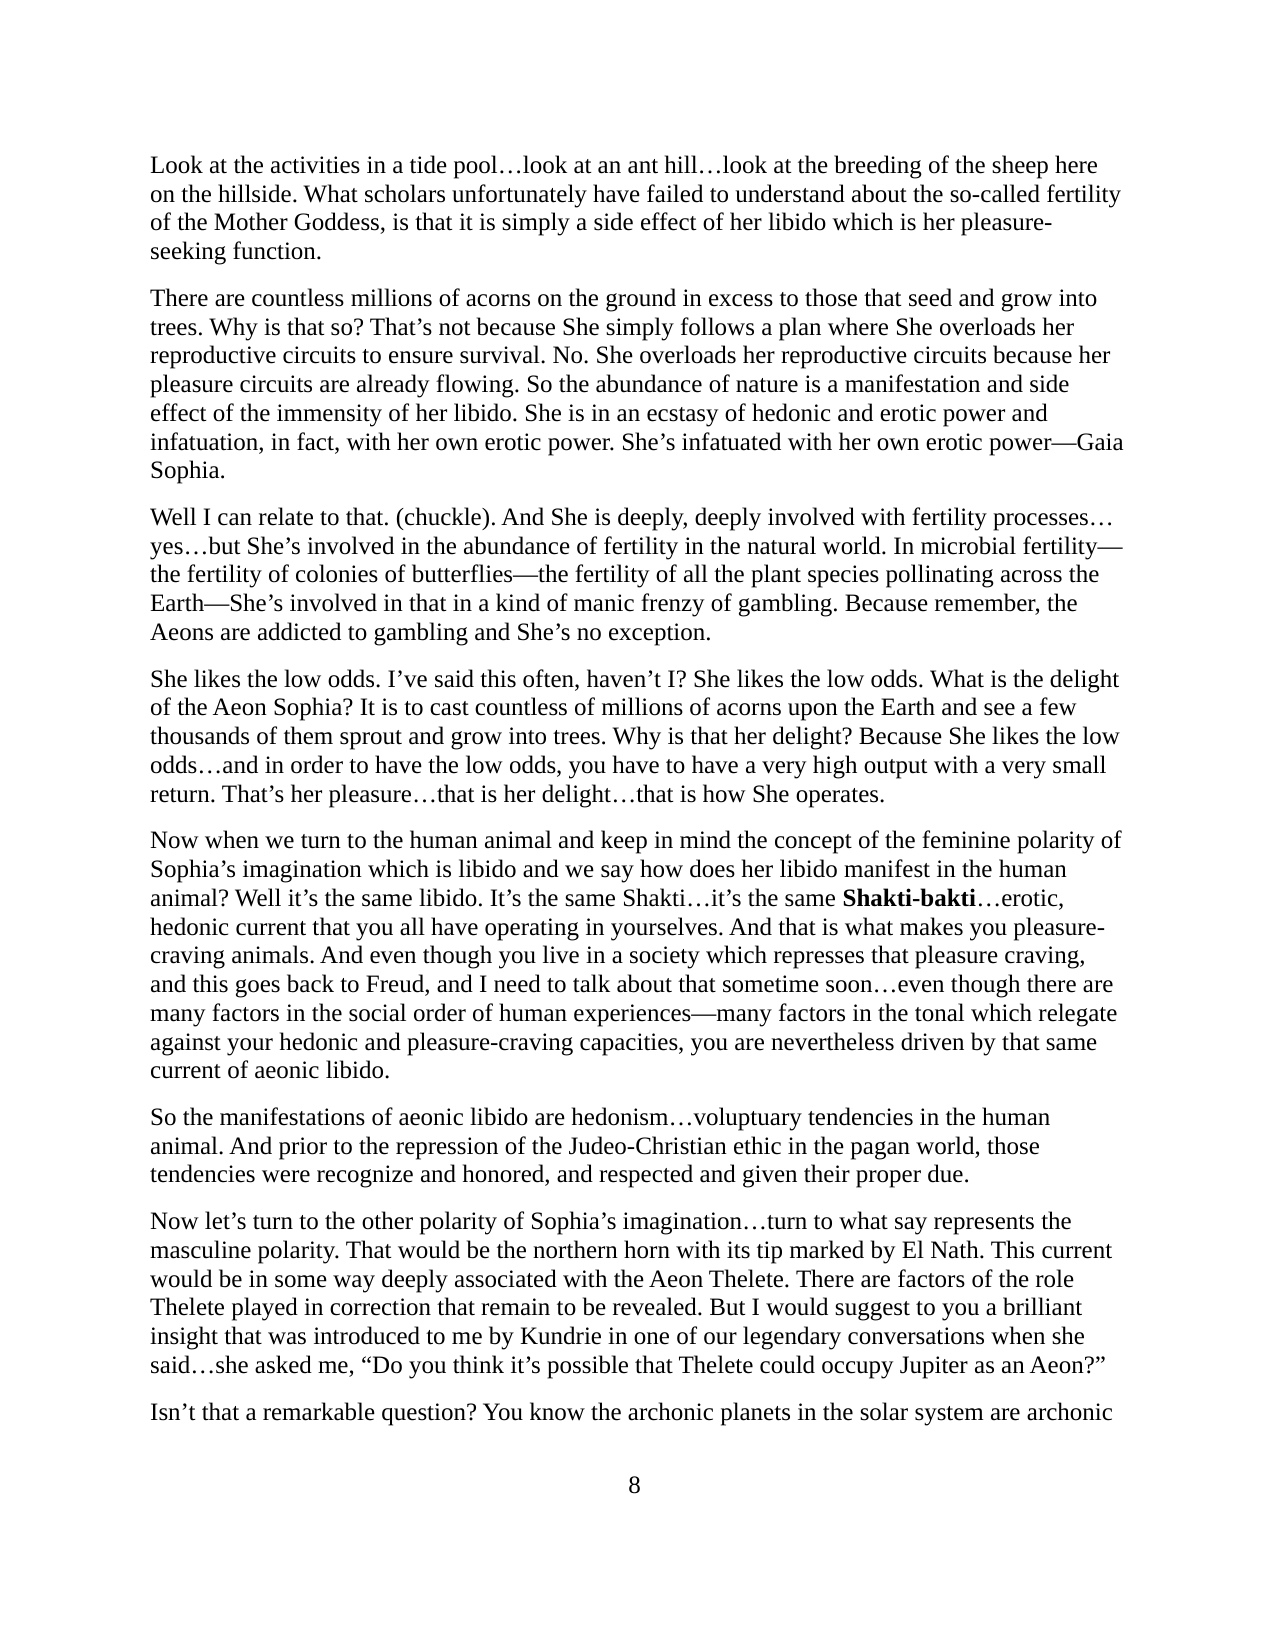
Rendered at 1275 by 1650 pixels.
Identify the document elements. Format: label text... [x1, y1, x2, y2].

text She likes the low odds. I’ve said this often, haven’t I? She likes the low odds. What is the delight of the Aeon Sophia? It is to cast countless of millions of acorns upon the Earth and see a few thousands of them sprout and grow into trees. Why is that her delight? Because She likes the low odds…and in order to have the low odds, you have to have a very high output with a very small return. That’s her pleasure…that is her delight…that is how She operates. [150, 664, 1125, 807]
text So the manifestations of aeonic libido are hedonism…voluptuary tendencies in the human animal. And prior to the repression of the Judeo-Christian ethic in the pagan world, those tendencies were recognize and honored, and respected and given their proper due. [150, 1102, 1125, 1188]
text Look at the activities in a tide pool…look at an ant hill…look at the breeding of the sheep here on the hillside. What scholars unfortunately have failed to understand about the so-called fertility of the Mother Goddess, is that it is simply a side effect of her libido which is her pleasure-seeking function. [150, 150, 1125, 265]
text Well I can relate to that. (chuckle). And She is deeply, deeply involved with fertility processes…yes…but She’s involved in the abundance of fertility in the natural world. In microbial fertility—the fertility of colonies of butterflies—the fertility of all the plant species pollinating across the Earth—She’s involved in that in a kind of manic frenzy of gambling. Because remember, the Aeons are addicted to gambling and She’s no exception. [150, 502, 1125, 646]
text Now when we turn to the human animal and keep in mind the concept of the feminine polarity of Sophia’s imagination which is libido and we say how does her libido manifest in the human animal? Well it’s the same libido. It’s the same Shakti…it’s the same Shakti-bakti…erotic, hedonic current that you all have operating in yourselves. And that is what makes you pleasure-craving animals. And even though you live in a society which represses that pleasure craving, and this goes back to Freud, and I need to talk about that sometime soon…even though there are many factors in the social order of human experiences—many factors in the tonal which relegate against your hedonic and pleasure-craving capacities, you are nevertheless driven by that same current of aeonic libido. [150, 825, 1125, 1084]
text Isn’t that a remarkable question? You know the archonic planets in the solar system are archonic [150, 1397, 1125, 1425]
text There are countless millions of acorns on the ground in excess to those that seed and grow into trees. Why is that so? That’s not because She simply follows a plan where She overloads her reproductive circuits to ensure survival. No. She overloads her reproductive circuits because her pleasure circuits are already flowing. So the abundance of nature is a manifestation and side effect of the immensity of her libido. She is in an ecstasy of hedonic and erotic power and infatuation, in fact, with her own erotic power. She’s infatuated with her own erotic power—Gaia Sophia. [150, 283, 1125, 484]
text Now let’s turn to the other polarity of Sophia’s imagination…turn to what say represents the masculine polarity. That would be the northern horn with its tip marked by El Nath. This current would be in some way deeply associated with the Aeon Thelete. There are factors of the role Thelete played in correction that remain to be revealed. But I would suggest to you a brilliant insight that was introduced to me by Kundrie in one of our legendary conversations when she said…she asked me, “Do you think it’s possible that Thelete could occupy Jupiter as an Aeon?” [150, 1206, 1125, 1379]
